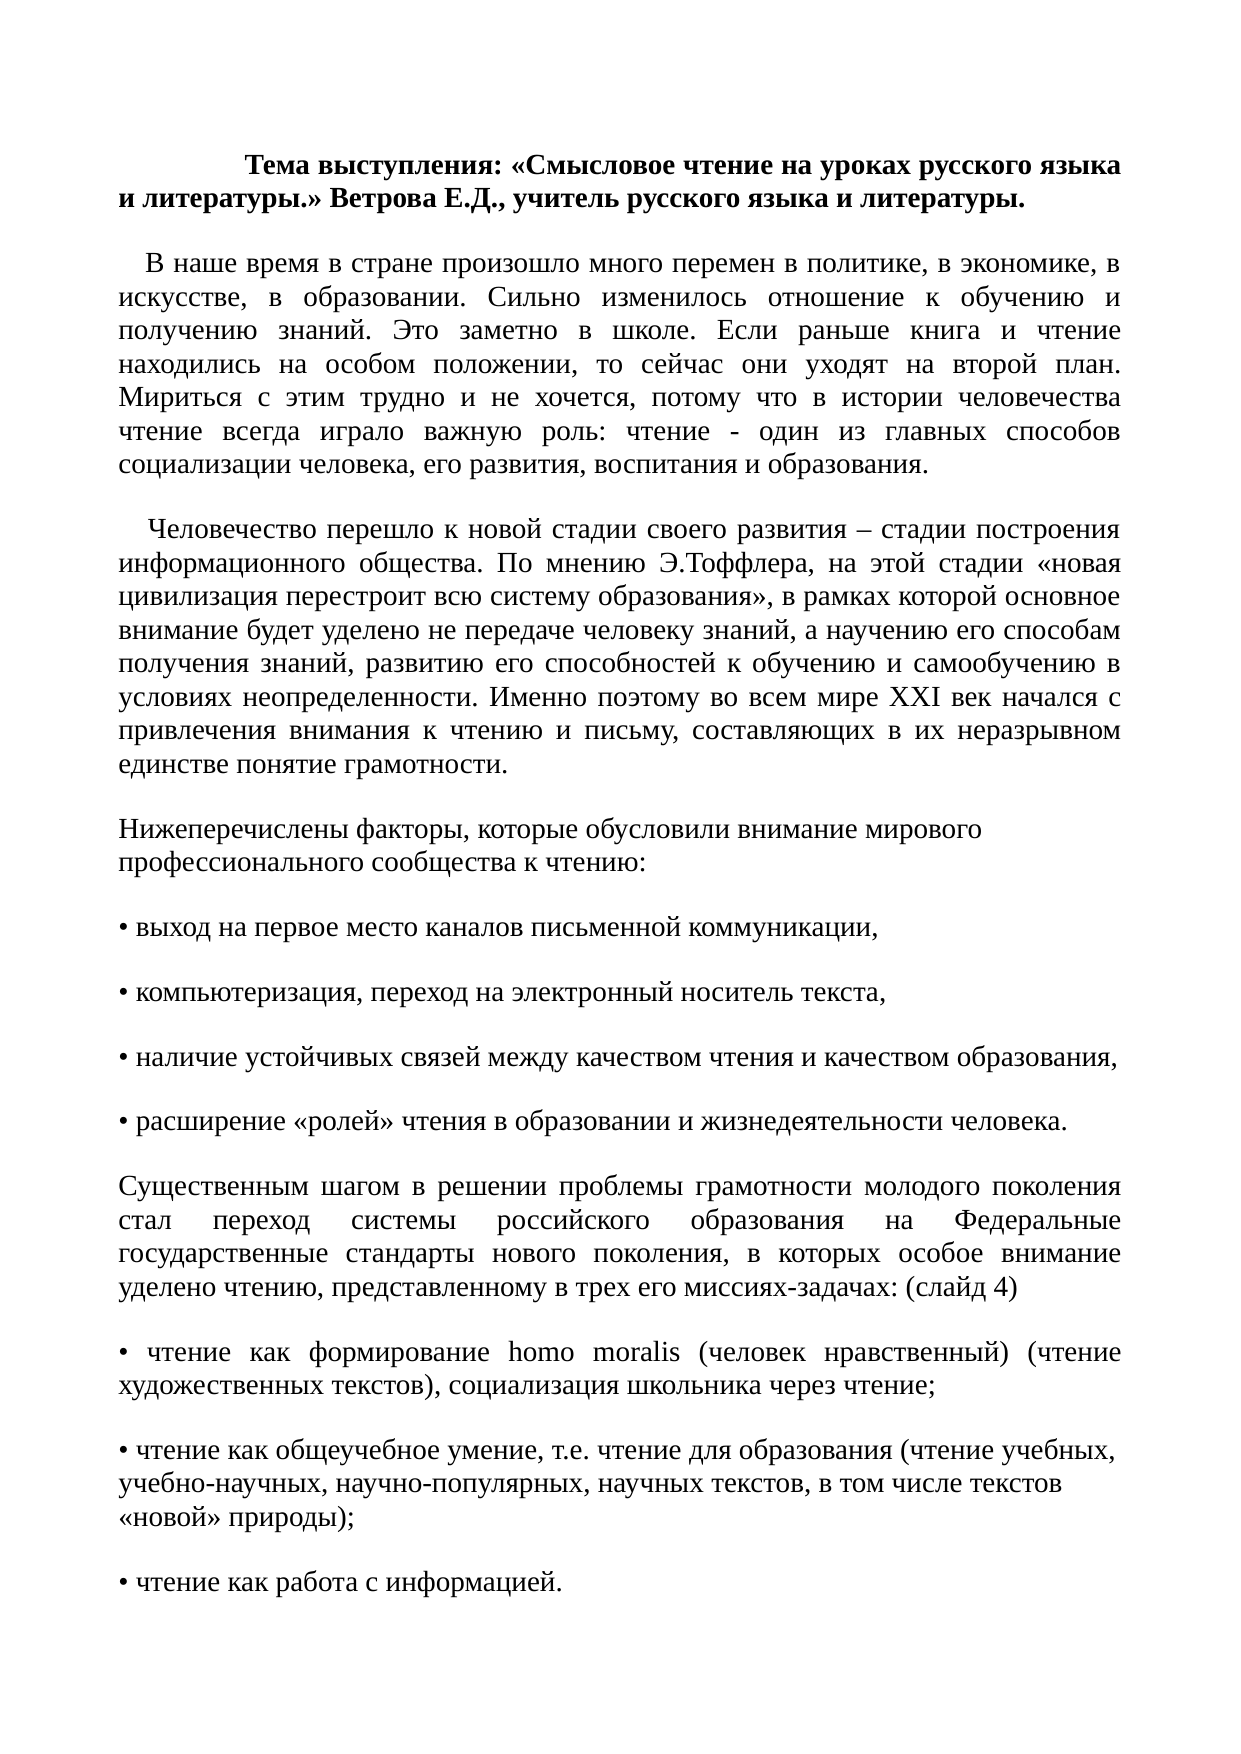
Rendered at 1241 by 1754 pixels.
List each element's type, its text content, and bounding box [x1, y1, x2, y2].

text Тема выступления: «Смысловое чтение на уроках русского языка и литературы.» Ветрова Е.Д., учитель русского языка и литературы. [118, 147, 1122, 214]
text • чтение как формирование homo moralis (человек нравственный) (чтение художественных текстов), социализация школьника через чтение; [118, 1334, 1122, 1401]
text Существенным шагом в решении проблемы грамотности молодого поколения стал переход системы российского образования на Федеральные государственные стандарты нового поколения, в которых особое внимание уделено чтению, представленному в трех его миссиях-задачах: (слайд 4) [118, 1168, 1122, 1302]
text • расширение «ролей» чтения в образовании и жизнедеятельности человека. [118, 1103, 1122, 1137]
text В наше время в стране произошло много перемен в политике, в экономике, в искусстве, в образовании. Сильно изменилось отношение к обучению и получению знаний. Это заметно в школе. Если раньше книга и чтение находились на особом положении, то сейчас они уходят на второй план. Мириться с этим трудно и не хочется, потому что в истории человечества чтение всегда играло важную роль: чтение - один из главных способов социализации человека, его развития, воспитания и образования. [118, 245, 1122, 480]
text • компьютеризация, переход на электронный носитель текста, [118, 974, 1122, 1007]
text • выход на первое место каналов письменной коммуникации, [118, 909, 1122, 943]
text • чтение как общеучебное умение, т.е. чтение для образования (чтение учебных, учебно-научных, научно-популярных, научных текстов, в том числе текстов «новой» природы); [118, 1432, 1122, 1533]
text • наличие устойчивых связей между качеством чтения и качеством образования, [118, 1039, 1122, 1072]
text • чтение как работа с информацией. [118, 1564, 1122, 1597]
text Нижеперечислены факторы, которые обусловили внимание мирового профессионального сообщества к чтению: [118, 811, 1122, 878]
text Человечество перешло к новой стадии своего развития – стадии построения информационного общества. По мнению Э.Тоффлера, на этой стадии «новая цивилизация перестроит всю систему образования», в рамках которой основное внимание будет уделено не передаче человеку знаний, а научению его способам получения знаний, развитию его способностей к обучению и самообучению в условиях неопределенности. Именно поэтому во всем мире ХХI век начался с привлечения внимания к чтению и письму, составляющих в их неразрывном единстве понятие грамотности. [118, 511, 1122, 779]
